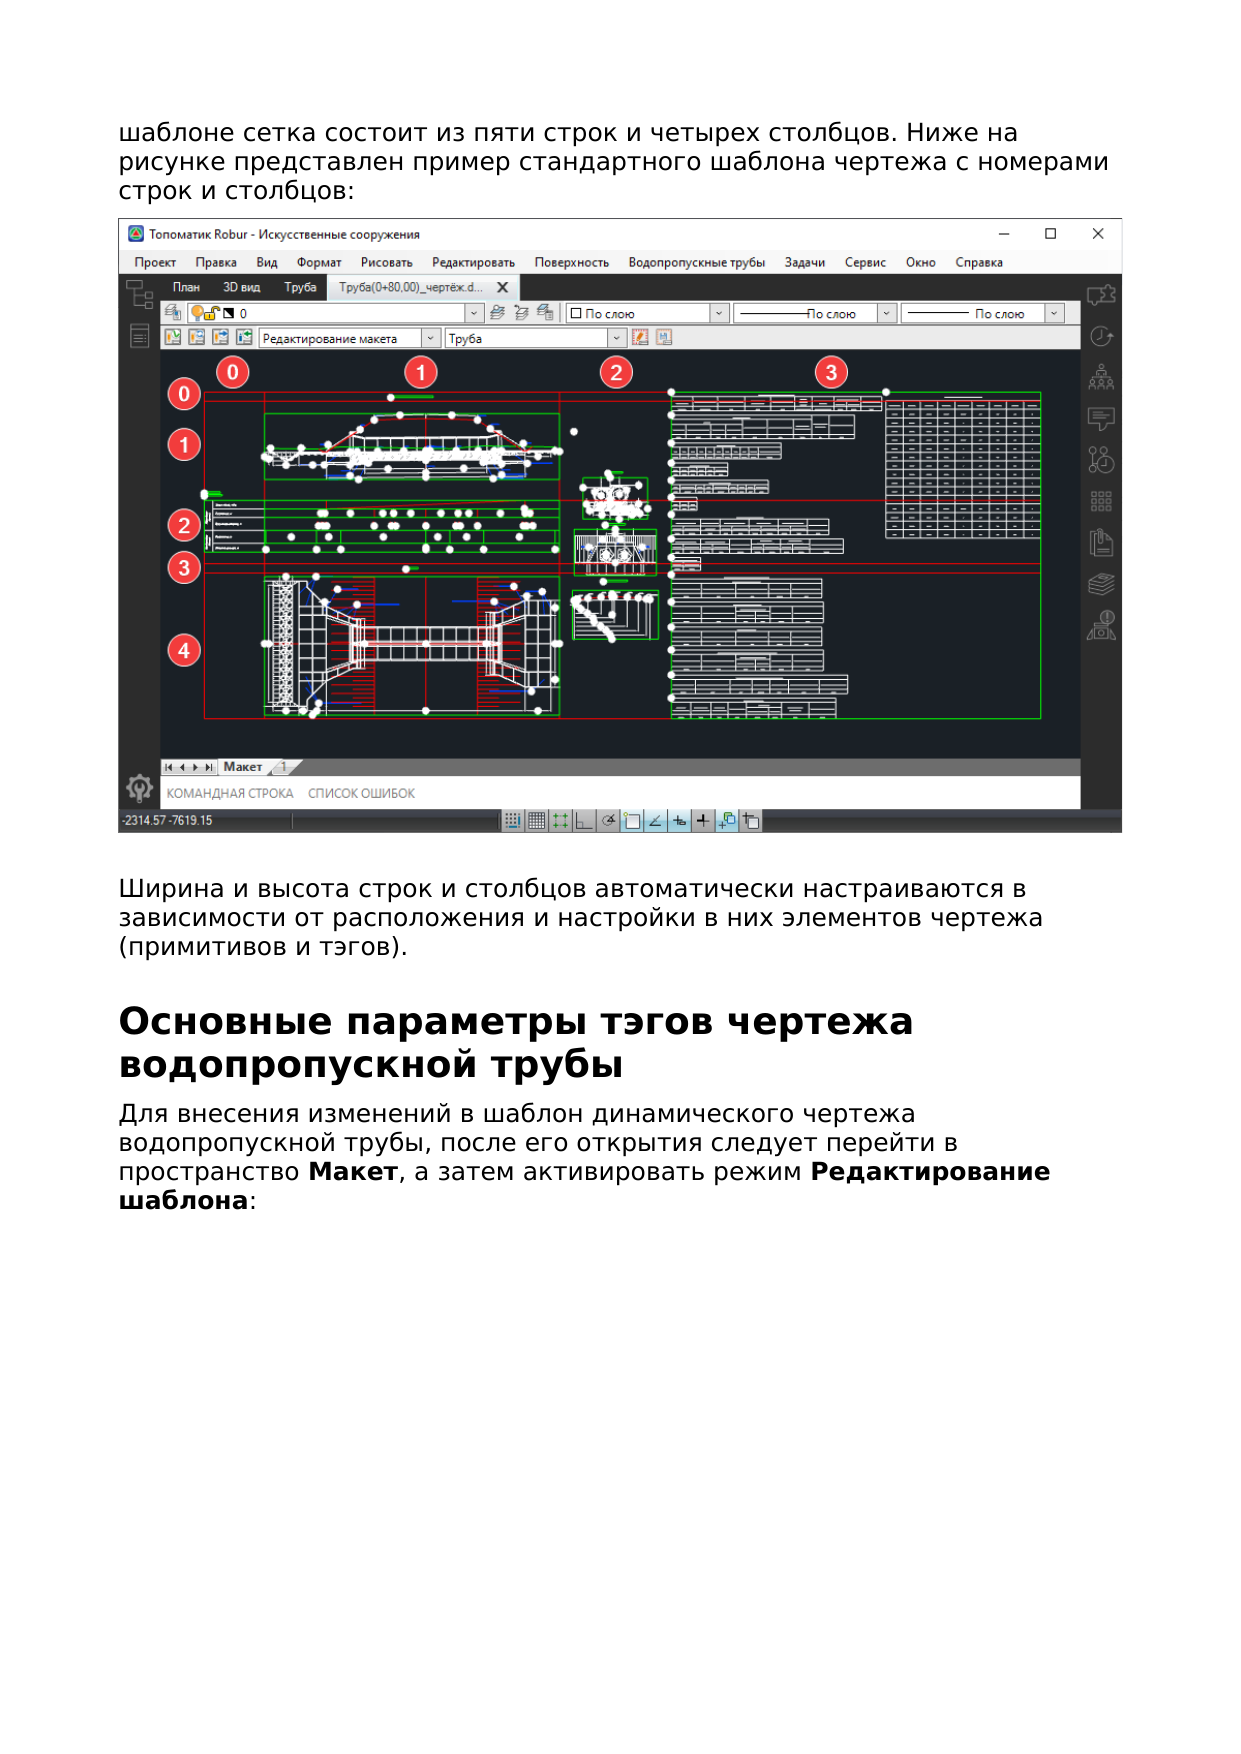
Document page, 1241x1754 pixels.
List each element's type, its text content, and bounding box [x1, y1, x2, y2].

text шаблоне сетка состоит из пяти строк и четырех столбцов. Ниже на рисунке представлен пример стандартного шаблона чертежа с номерами строк и столбцов: [118, 118, 1122, 206]
text Для внесения изменений в шаблон динамического чертежа водопропускной трубы, после его открытия следует перейти в пространство Макет, а затем активировать режим Редактирование шаблона: [118, 1099, 1122, 1216]
picture [118, 218, 1123, 833]
subtitle Основные параметры тэгов чертежа водопропускной трубы [118, 999, 1122, 1087]
text Ширина и высота строк и столбцов автоматически настраиваются в зависимости от расположения и настройки в них элементов чертежа (примитивов и тэгов). [118, 874, 1122, 962]
